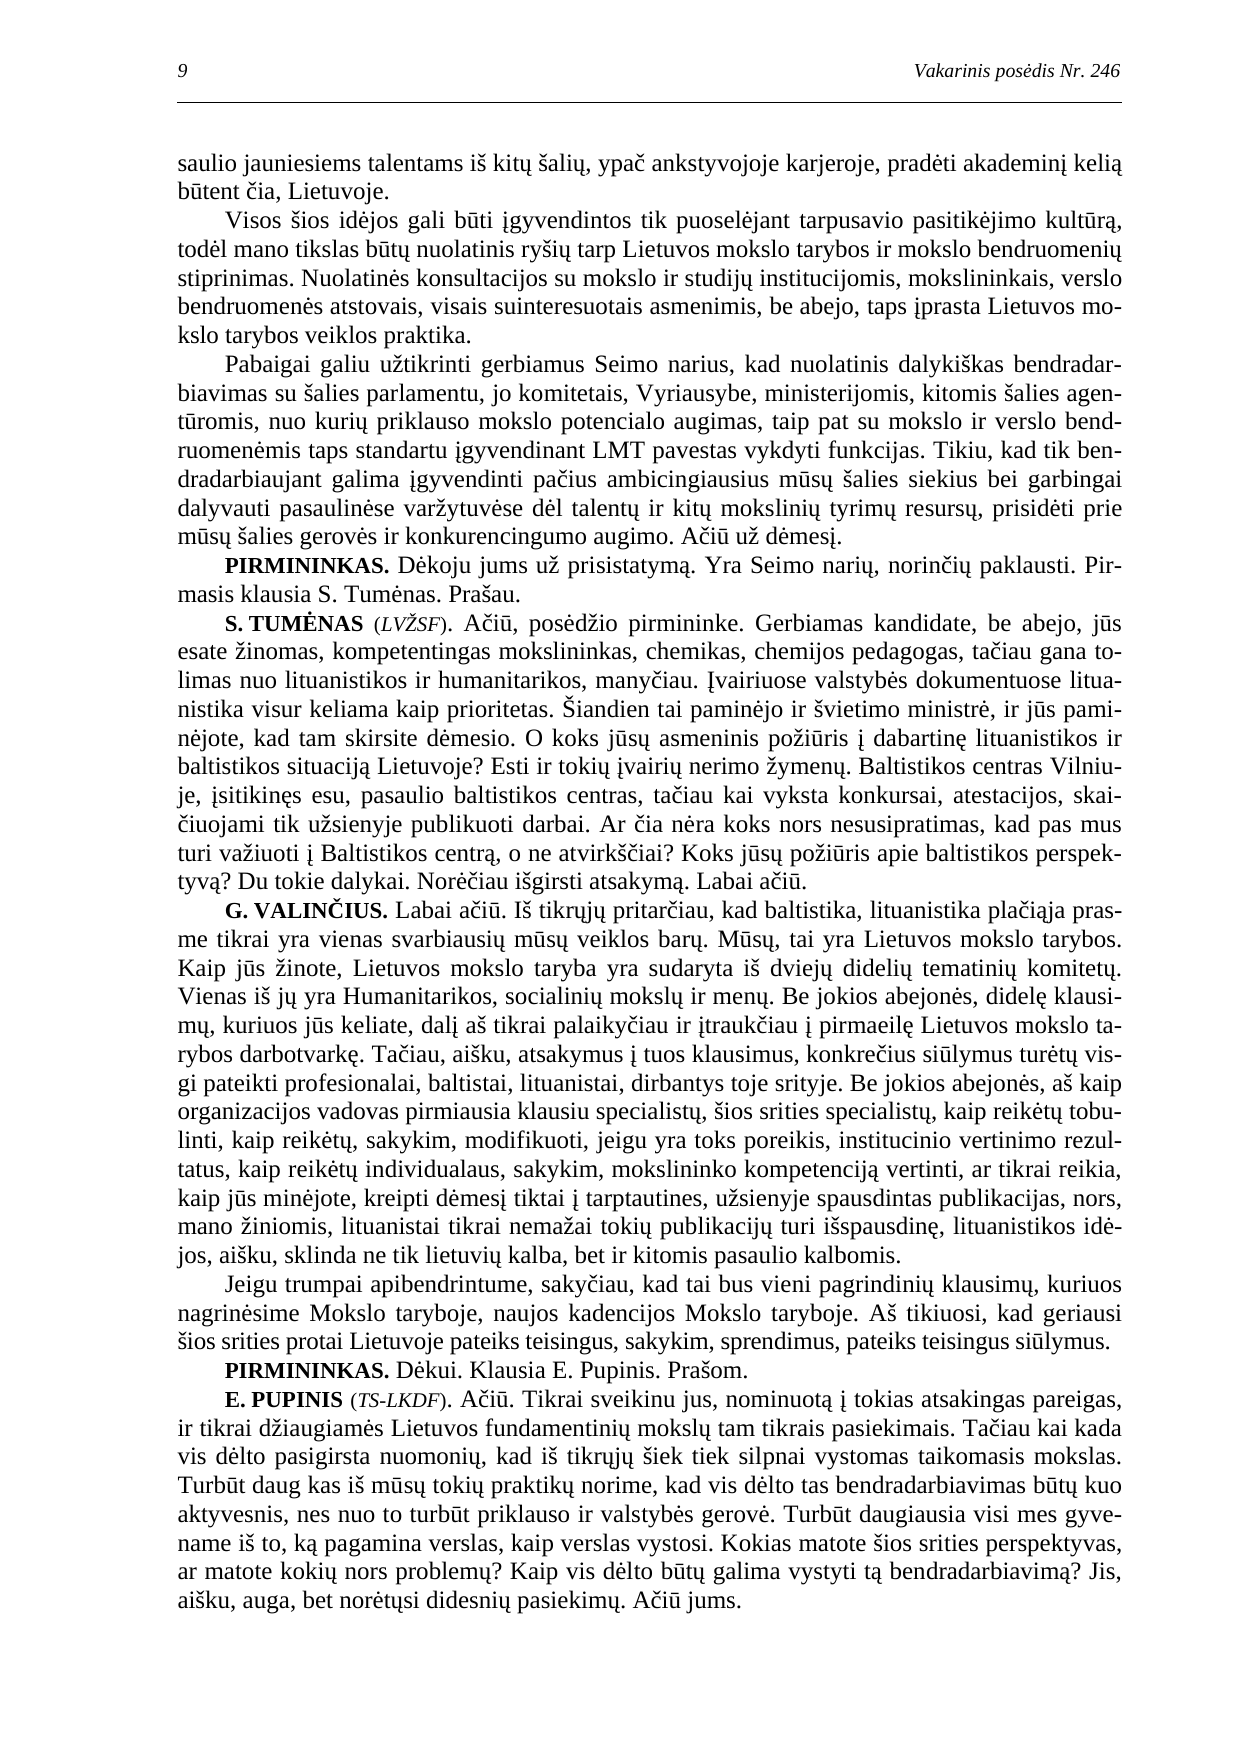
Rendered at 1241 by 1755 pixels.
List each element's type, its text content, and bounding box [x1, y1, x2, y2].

text Jei­gu trum­pai api­ben­drin­tu­me, sa­ky­čiau, kad tai bus vie­ni pa­grin­di­nių klau­si­mų, ku­riuos nag­ri­nė­si­me Moks­lo tary­bo­je, nau­jos ka­den­ci­jos Moks­lo ta­ry­bo­je. Aš ti­kiuo­si, kad ge­riau­si šios sri­ties pro­tai Lie­tu­vo­je pa­teiks tei­sin­gus, sa­ky­kim, spren­di­mus, pa­teiks tei­sin­gus siū­ly­mus. [177, 1269, 1122, 1355]
text Pa­bai­gai ga­liu už­tik­rin­ti ger­bia­mus Sei­mo na­rius, kad nuo­la­ti­nis da­ly­kiš­kas ben­dra­dar­bia­vi­mas su ša­lies par­la­men­tu, jo ko­mi­te­tais, Vy­riau­sy­be, mi­nis­te­ri­jo­mis, ki­to­mis ša­lies agen­tū­ro­mis, nuo ku­rių pri­klau­so moks­lo po­ten­cia­lo au­gi­mas, taip pat su moks­lo ir ver­slo ben­d­ruo­me­nė­mis taps stan­dar­tu įgy­ven­di­nant LMT pa­ves­tas vyk­dy­ti funk­ci­jas. Ti­kiu, kad tik ben­dra­dar­biau­jant ga­li­ma įgy­ven­din­ti pa­čius am­bi­cin­giau­sius mū­sų ša­lies sie­kius bei gar­bin­gai da­ly­vau­ti pa­sau­li­nė­se var­žy­tu­vė­se dėl ta­len­tų ir ki­tų moks­li­nių ty­ri­mų re­sur­sų, pri­si­dė­ti prie mū­sų ša­lies ge­ro­vės ir kon­ku­ren­cin­gu­mo au­gi­mo. Ačiū už dė­me­sį. [177, 349, 1122, 550]
text PIRMININKAS. Dė­ko­ju jums už pri­sis­ta­ty­mą. Yra Sei­mo na­rių, no­rin­čių pa­klaus­ti. Pir­ma­sis klau­sia S. Tu­mė­nas. Pra­šau. [177, 550, 1122, 608]
text G. VALINČIUS. La­bai ačiū. Iš tik­rų­jų pri­tar­čiau, kad bal­tis­ti­ka, li­tu­a­nis­ti­ka pla­či­ą­ja pras­me tik­rai yra vie­nas svar­biau­sių mū­sų veik­los ba­rų. Mū­sų, tai yra Lie­tu­vos moks­lo ta­ry­bos. Kaip jūs ži­no­te, Lie­tu­vos moks­lo ta­ry­ba yra su­da­ry­ta iš dvie­jų di­de­lių te­ma­ti­nių ko­mi­te­tų. Vie­nas iš jų yra Hu­ma­ni­ta­ri­kos, so­cia­li­nių moks­lų ir me­nų. Be jo­kios abe­jo­nės, di­de­lę klau­si­mų, ku­riuos jūs ke­lia­te, da­lį aš tik­rai pa­lai­ky­čiau ir įtrauk­čiau į pir­ma­ei­lę Lie­tu­vos moks­lo ta­ry­bos dar­bo­tvarkę. Ta­čiau, aiš­ku, at­sa­ky­mus į tuos klau­si­mus, kon­kre­čius siū­ly­mus tu­rė­tų vis­gi pa­teik­ti pro­fe­sio­na­lai, bal­tis­tai, li­tu­a­nis­tai, dir­ban­tys to­je sri­ty­je. Be jo­kios abe­jo­nės, aš kaip or­ga­ni­za­ci­jos va­do­vas pir­miau­sia klau­siu spe­cia­lis­tų, šios sri­ties spe­cia­lis­tų, kaip rei­kė­tų to­bu­lin­ti, kaip rei­kė­tų, sa­ky­kim, mo­di­fi­kuo­ti, jei­gu yra toks po­rei­kis, ins­ti­tu­ci­nio ver­ti­ni­mo re­zul­ta­tus, kaip rei­kė­tų in­di­vi­du­a­laus, sa­ky­kim, moks­li­nin­ko kom­pe­ten­ci­ją ver­tin­ti, ar tik­rai rei­kia, kaip jūs mi­nė­jo­te, kreip­ti dė­me­sį tik­tai į tarp­tau­ti­nes, už­sie­ny­je spaus­din­tas pub­li­ka­ci­jas, nors, ma­no ži­nio­mis, li­tu­a­nis­tai tik­rai ne­ma­žai to­kių pub­li­ka­ci­jų tu­ri iš­spaus­di­nę, li­tu­a­nis­ti­kos idė­jos, aiš­ku, sklin­da ne tik lie­tu­vių kal­ba, bet ir ki­to­mis pa­sau­lio kal­bo­mis. [177, 895, 1122, 1269]
text sau­lio jau­nie­siems ta­len­tams iš ki­tų ša­lių, ypač anks­ty­vo­jo­je kar­je­ro­je, pra­dė­ti aka­de­mi­nį ke­lią bū­tent čia, Lie­tu­vo­je. [177, 148, 1122, 205]
text PIRMININKAS. Dė­kui. Klau­sia E. Pu­pi­nis. Pra­šom. [177, 1355, 1122, 1384]
text Vi­sos šios idė­jos ga­li bū­ti įgy­ven­din­tos tik puo­se­lė­jant tar­pu­sa­vio pa­si­ti­kė­ji­mo kul­tū­rą, to­dėl ma­no tiks­las bū­tų nuo­la­ti­nis ry­šių tarp Lie­tu­vos moks­lo ta­ry­bos ir moks­lo ben­druo­me­nių stip­ri­ni­mas. Nuo­la­ti­nės kon­sul­ta­ci­jos su moks­lo ir stu­di­jų ins­ti­tu­ci­jo­mis, moks­li­nin­kais, ver­slo ben­druo­me­nės at­sto­vais, vi­sais su­in­te­re­suo­tais as­me­ni­mis, be abe­jo, taps įpras­ta Lie­tu­vos mo­ks­lo ta­ry­bos veik­los prak­ti­ka. [177, 205, 1122, 349]
text E. PUPINIS (TS-LKDF). Ačiū. Tik­rai svei­ki­nu jus, no­mi­nuo­tą į to­kias at­sa­kin­gas pa­rei­gas, ir tik­rai džiau­gia­mės Lie­tu­vos fun­da­men­ti­nių moks­lų tam tik­rais pa­sie­ki­mais. Ta­čiau kai ka­da vis dėl­to pa­si­girs­ta nuo­mo­nių, kad iš tik­rų­jų šiek tiek sil­pnai vys­to­mas tai­ko­ma­sis moks­las. Tur­būt daug kas iš mū­sų to­kių prak­ti­kų no­ri­me, kad vis dėl­to tas ben­dra­dar­bia­vi­mas bū­tų kuo ak­ty­ves­nis, nes nuo to tur­būt pri­klau­so ir vals­ty­bės ge­ro­vė. Tur­būt dau­giau­sia vi­si mes gy­ve­na­me iš to, ką pa­ga­mi­na ver­slas, kaip ver­slas vys­to­si. Ko­kias ma­to­te šios sri­ties per­spek­ty­vas, ar ma­to­te ko­kių nors pro­ble­mų? Kaip vis dėl­to bū­tų ga­li­ma vys­ty­ti tą ben­dra­dar­bia­vi­mą? Jis, aiš­ku, au­ga, bet no­rė­tų­si di­des­nių pa­sie­ki­mų. Ačiū jums. [177, 1384, 1122, 1614]
text S. TUMĖNAS (LVŽSF). Ačiū, po­sė­džio pir­mi­nin­ke. Ger­bia­mas kan­di­da­te, be abe­jo, jūs esa­te ži­no­mas, kom­pe­ten­tin­gas moks­li­nin­kas, che­mi­kas, che­mi­jos pe­da­go­gas, ta­čiau ga­na to­limas nuo li­tu­a­nis­ti­kos ir hu­ma­ni­ta­ri­kos, ma­ny­čiau. Įvai­riuo­se vals­ty­bės do­ku­men­tuo­se li­tu­a­nis­ti­ka vi­sur ke­lia­ma kaip pri­ori­te­tas. Šian­dien tai pa­mi­nė­jo ir švie­ti­mo mi­nist­rė, ir jūs pa­mi­nė­jo­te, kad tam skir­si­te dė­me­sio. O koks jū­sų as­me­ni­nis po­žiū­ris į da­bar­ti­nę li­tu­a­nis­ti­kos ir bal­tis­ti­kos si­tu­a­ci­ją Lie­tu­vo­je? Es­ti ir to­kių įvai­rių ne­ri­mo žy­me­nų. Bal­tis­ti­kos cen­tras Vil­niu­je, įsi­ti­ki­nęs esu, pa­sau­lio bal­tis­ti­kos cen­tras, ta­čiau kai vyks­ta kon­kur­sai, ates­ta­ci­jos, skai­čiuo­ja­mi tik už­sie­ny­je pub­li­kuo­ti dar­bai. Ar čia nė­ra koks nors nesu­si­pra­ti­mas, kad pas mus tu­ri va­žiuo­ti į Bal­tis­ti­kos cen­trą, o ne at­virkš­čiai? Koks jū­sų po­žiū­ris apie bal­tis­ti­kos per­spek­ty­vą? Du to­kie da­ly­kai. No­rė­čiau iš­girs­ti at­sa­ky­mą. La­bai ačiū. [177, 608, 1122, 895]
